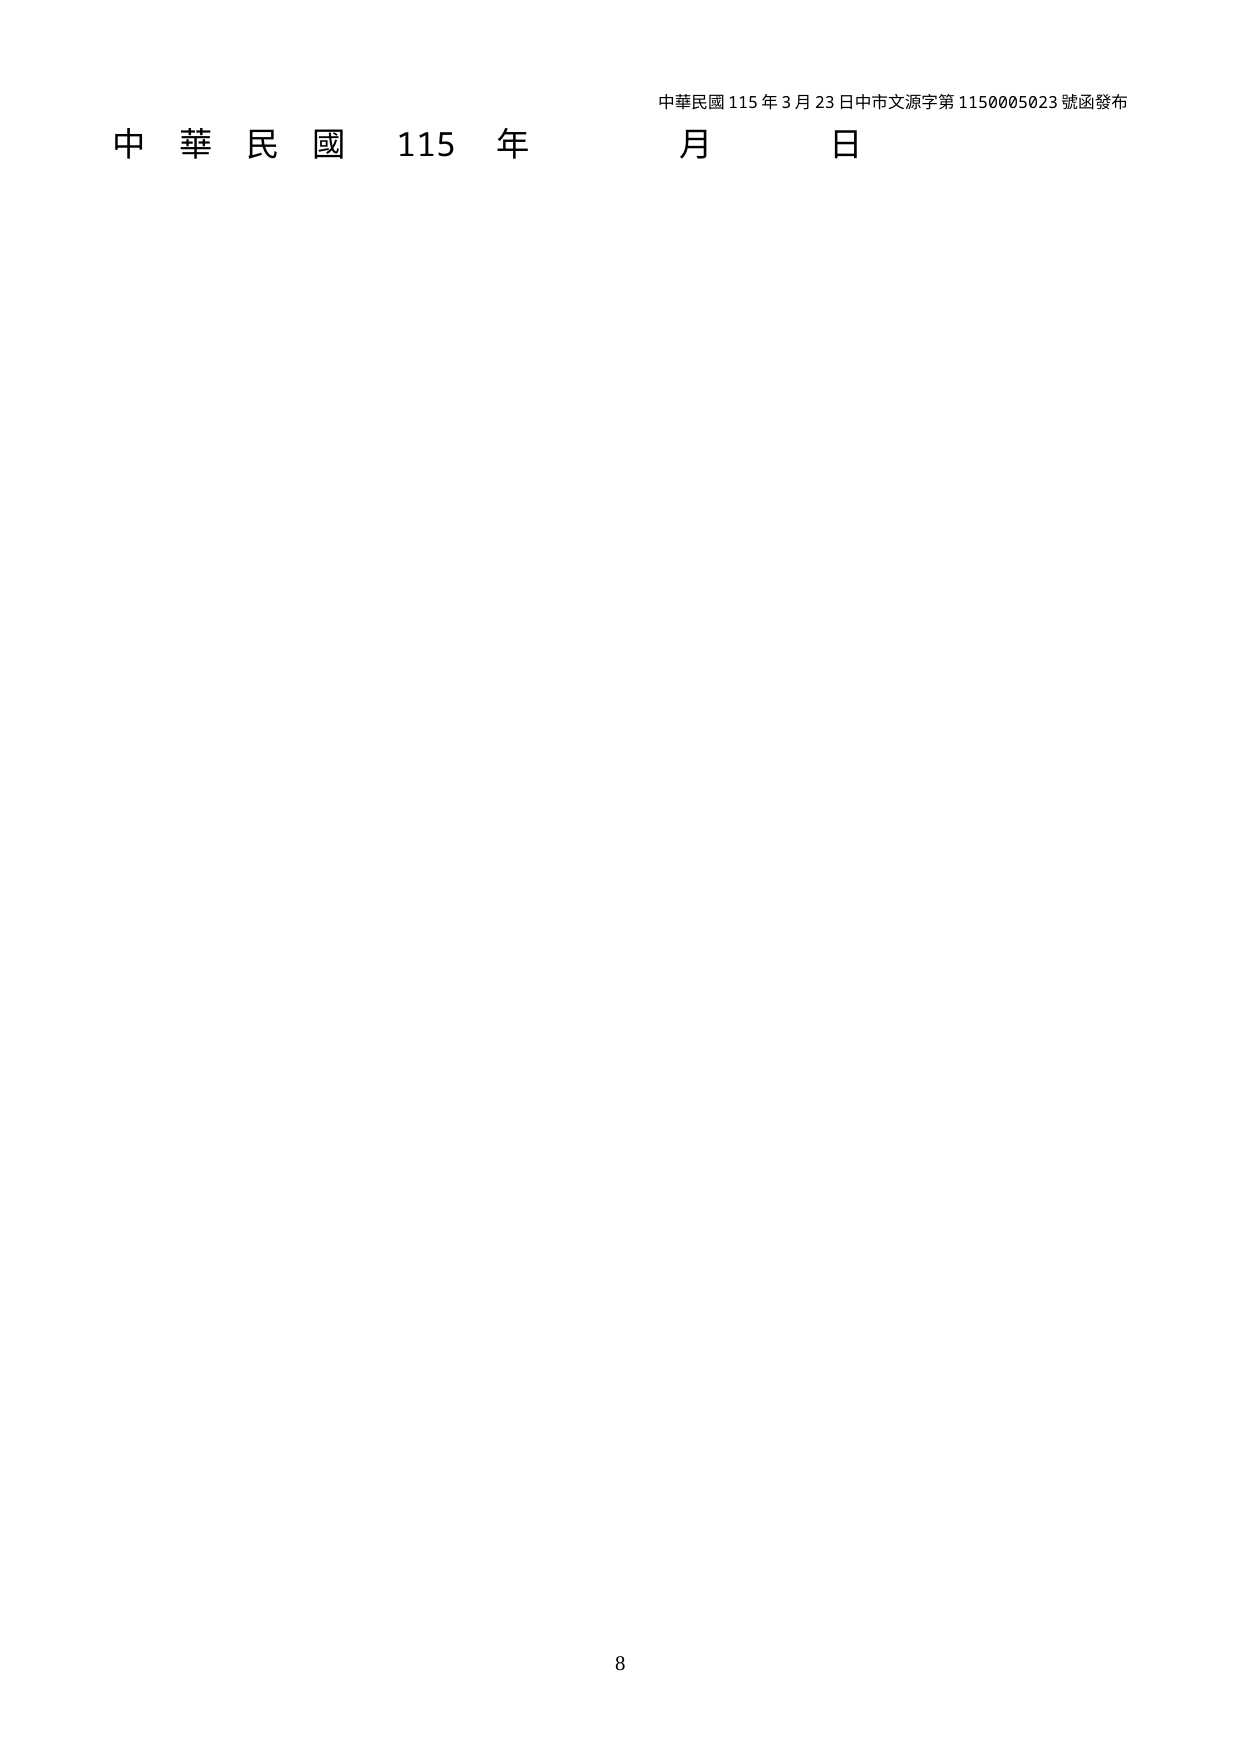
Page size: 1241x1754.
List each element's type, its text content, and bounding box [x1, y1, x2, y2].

text 中 華 民 國 115 年 月 日 [112, 118, 1128, 167]
